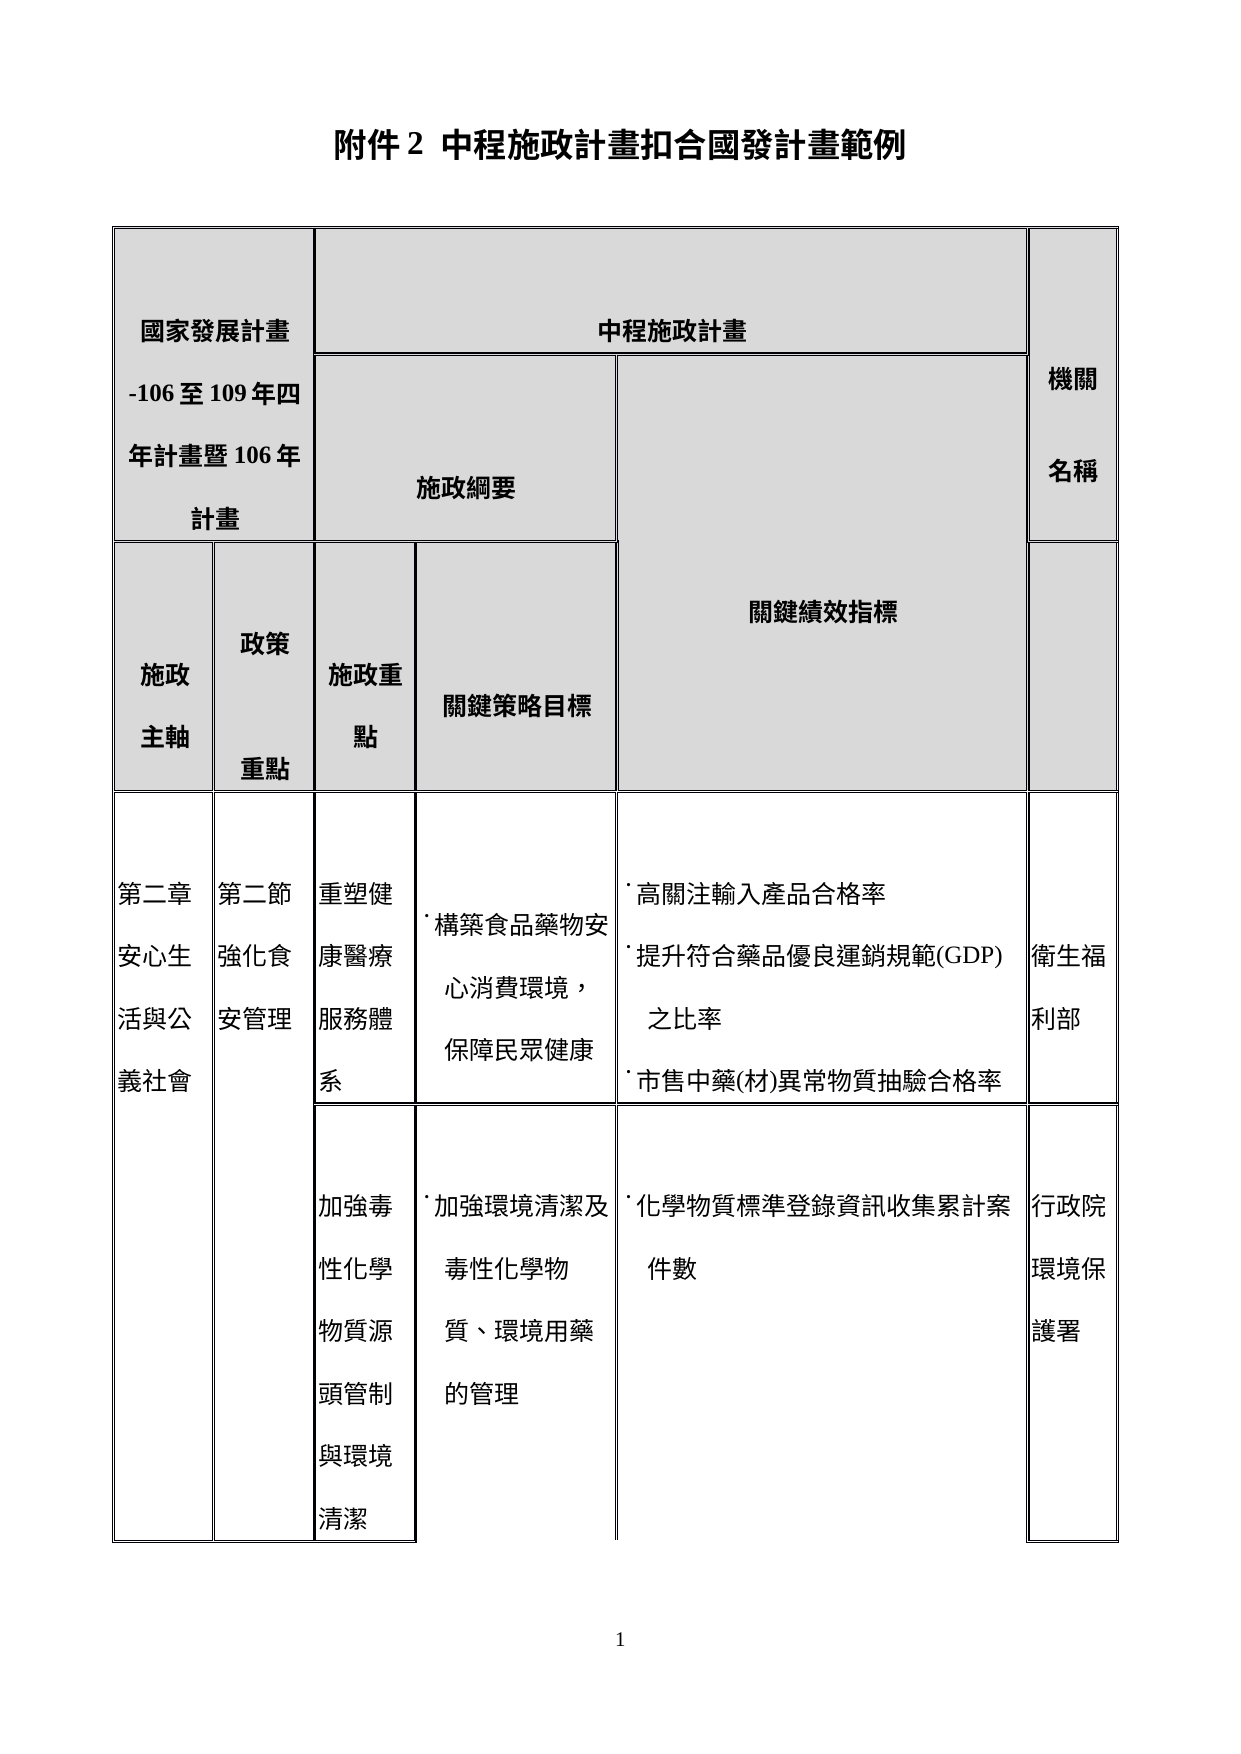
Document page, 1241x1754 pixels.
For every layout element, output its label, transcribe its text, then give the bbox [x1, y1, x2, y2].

table_cell ˙構築食品藥物安心消費環境，保障民眾健康 [417, 793, 615, 1102]
table_cell 關鍵績效指標 [618, 356, 1026, 790]
text 附件2 中程施政計畫扣合國發計畫範例 [118, 101, 1122, 163]
table_cell 第二節 強化食安管理 [215, 793, 313, 1540]
table_cell 行政院環境保護署 [1030, 1106, 1116, 1540]
table_cell 關鍵策略目標 [417, 543, 615, 790]
table_cell [1030, 543, 1116, 790]
table_cell ˙高關注輸入產品合格率 ˙提升符合藥品優良運銷規範(GDP)之比率 ˙市售中藥(材)異常物質抽驗合格率 [618, 793, 1026, 1102]
table_cell 施政重點 [316, 543, 414, 790]
table_cell 衛生福利部 [1030, 793, 1116, 1102]
table_header 機關 名稱 [1030, 229, 1116, 540]
table_cell ˙化學物質標準登錄資訊收集累計案件數 [618, 1106, 1026, 1540]
table_header 中程施政計畫 [316, 229, 1026, 352]
table_cell 施政綱要 [316, 356, 615, 540]
table_cell 重塑健康醫療服務體系 [316, 793, 414, 1102]
table_header 國家發展計畫 -106至109年四年計畫暨106年計畫 [115, 229, 313, 540]
table_cell 政策 重點 [215, 543, 313, 790]
table_cell 加強毒性化學物質源頭管制與環境清潔 [316, 1106, 414, 1540]
table_cell ˙加強環境清潔及毒性化學物質、環境用藥的管理 [417, 1106, 615, 1540]
table_cell 第二章 安心生活與公義社會 [115, 793, 212, 1540]
table_cell 施政 主軸 [115, 543, 212, 790]
